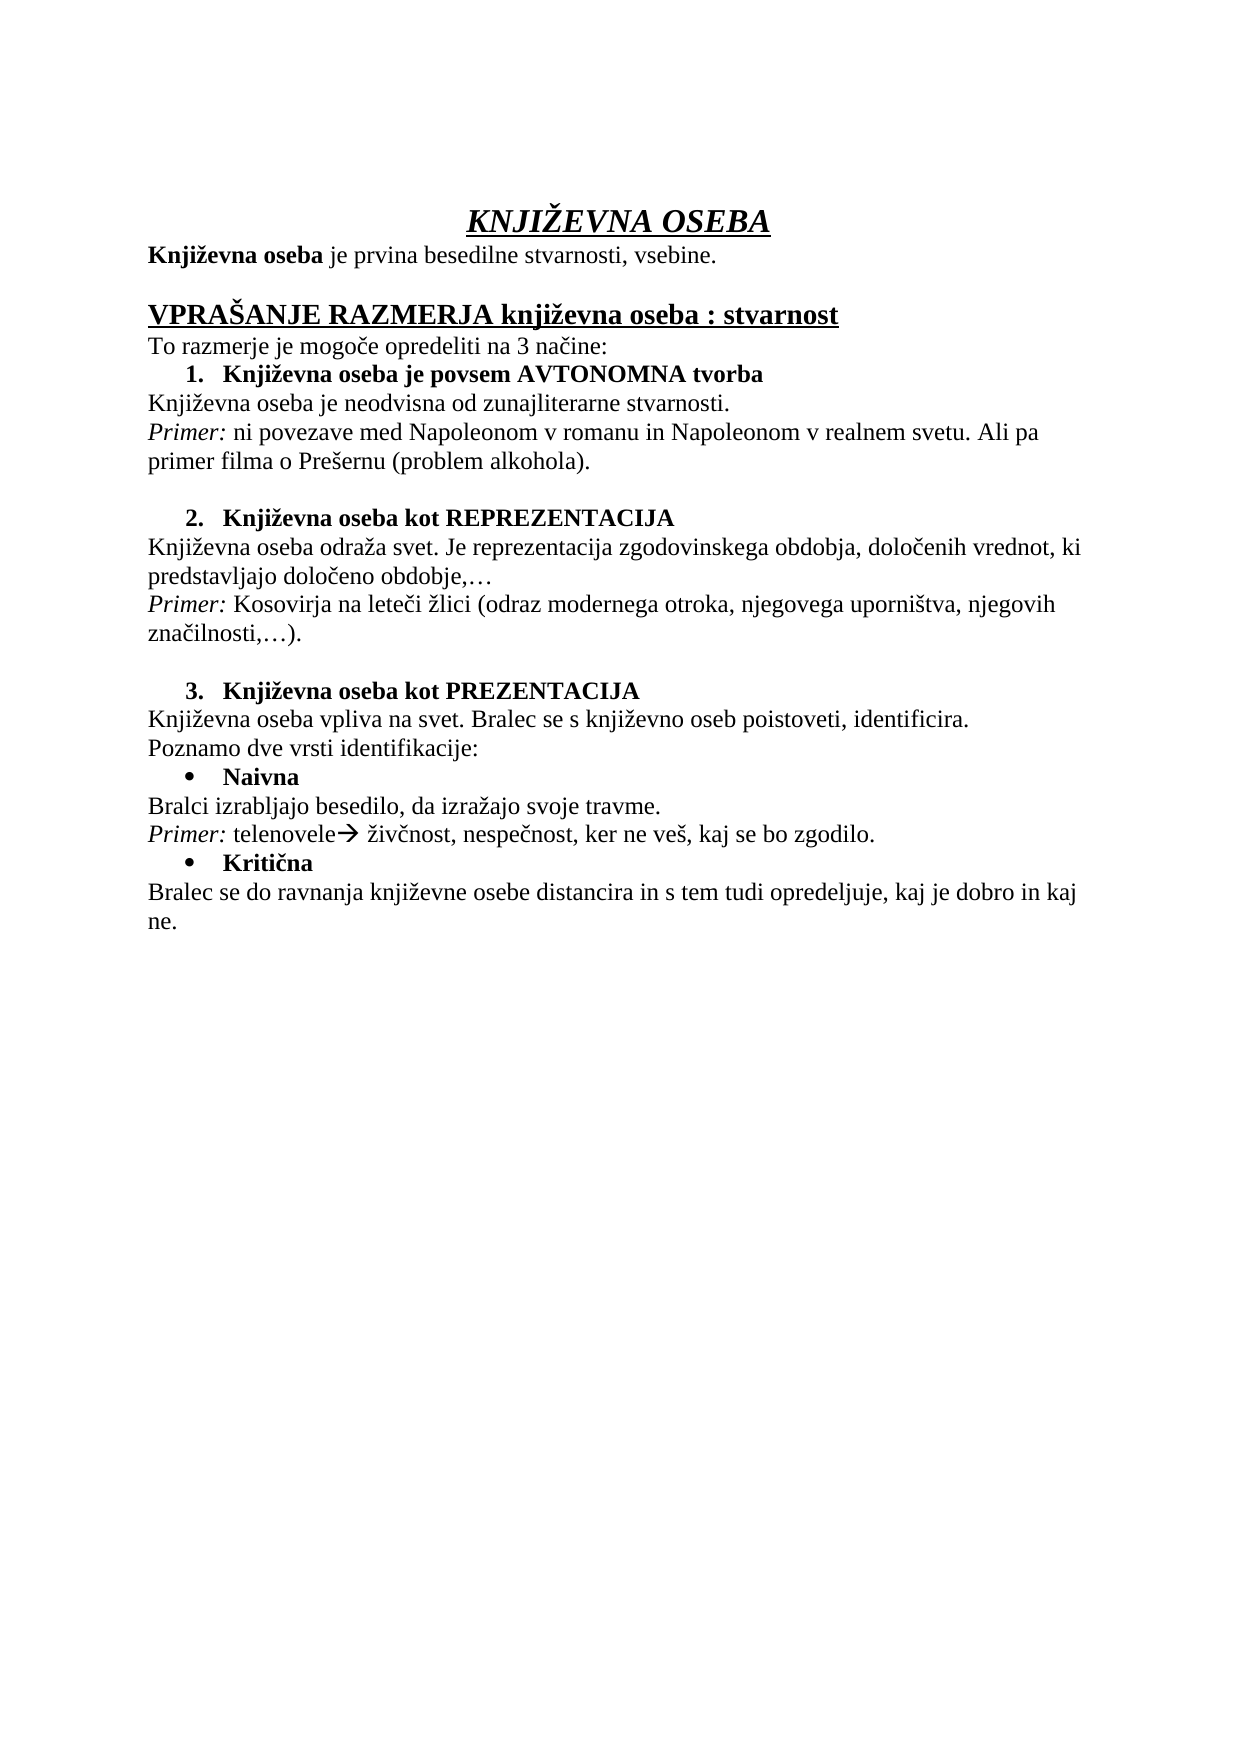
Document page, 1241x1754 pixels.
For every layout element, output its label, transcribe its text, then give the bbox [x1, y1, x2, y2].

text KNJIŽEVNA OSEBA [148, 201, 1093, 240]
text Poznamo dve vrsti identifikacije: [148, 733, 1093, 762]
list Kritična [185, 848, 1093, 877]
list Naivna [185, 762, 1093, 791]
text Primer: telenovele živčnost, nespečnost, ker ne veš, kaj se bo zgodilo. [148, 819, 1093, 848]
text To razmerje je mogoče opredeliti na 3 načine: [148, 331, 1093, 359]
list Književna oseba kot PREZENTACIJA [185, 676, 1093, 704]
text Primer: Kosovirja na leteči žlici (odraz modernega otroka, njegovega uporništva, njegovih značilnosti,…). [148, 589, 1093, 647]
text Književna oseba je neodvisna od zunajliterarne stvarnosti. [148, 388, 1093, 417]
text Književna oseba vpliva na svet. Bralec se s književno oseb poistoveti, identificira. [148, 704, 1093, 733]
text VPRAŠANJE RAZMERJA književna oseba : stvarnost [148, 297, 1093, 331]
text Književna oseba je prvina besedilne stvarnosti, vsebine. [148, 240, 1093, 268]
list Književna oseba kot REPREZENTACIJA [185, 503, 1093, 532]
text Primer: ni povezave med Napoleonom v romanu in Napoleonom v realnem svetu. Ali pa primer filma o Prešernu (problem alkohola). [148, 417, 1093, 474]
text Bralec se do ravnanja književne osebe distancira in s tem tudi opredeljuje, kaj je dobro in kaj ne. [148, 877, 1093, 934]
list Književna oseba je povsem AVTONOMNA tvorba [185, 359, 1093, 388]
text Književna oseba odraža svet. Je reprezentacija zgodovinskega obdobja, določenih vrednot, ki predstavljajo določeno obdobje,… [148, 532, 1093, 589]
text Bralci izrabljajo besedilo, da izražajo svoje travme. [148, 791, 1093, 819]
